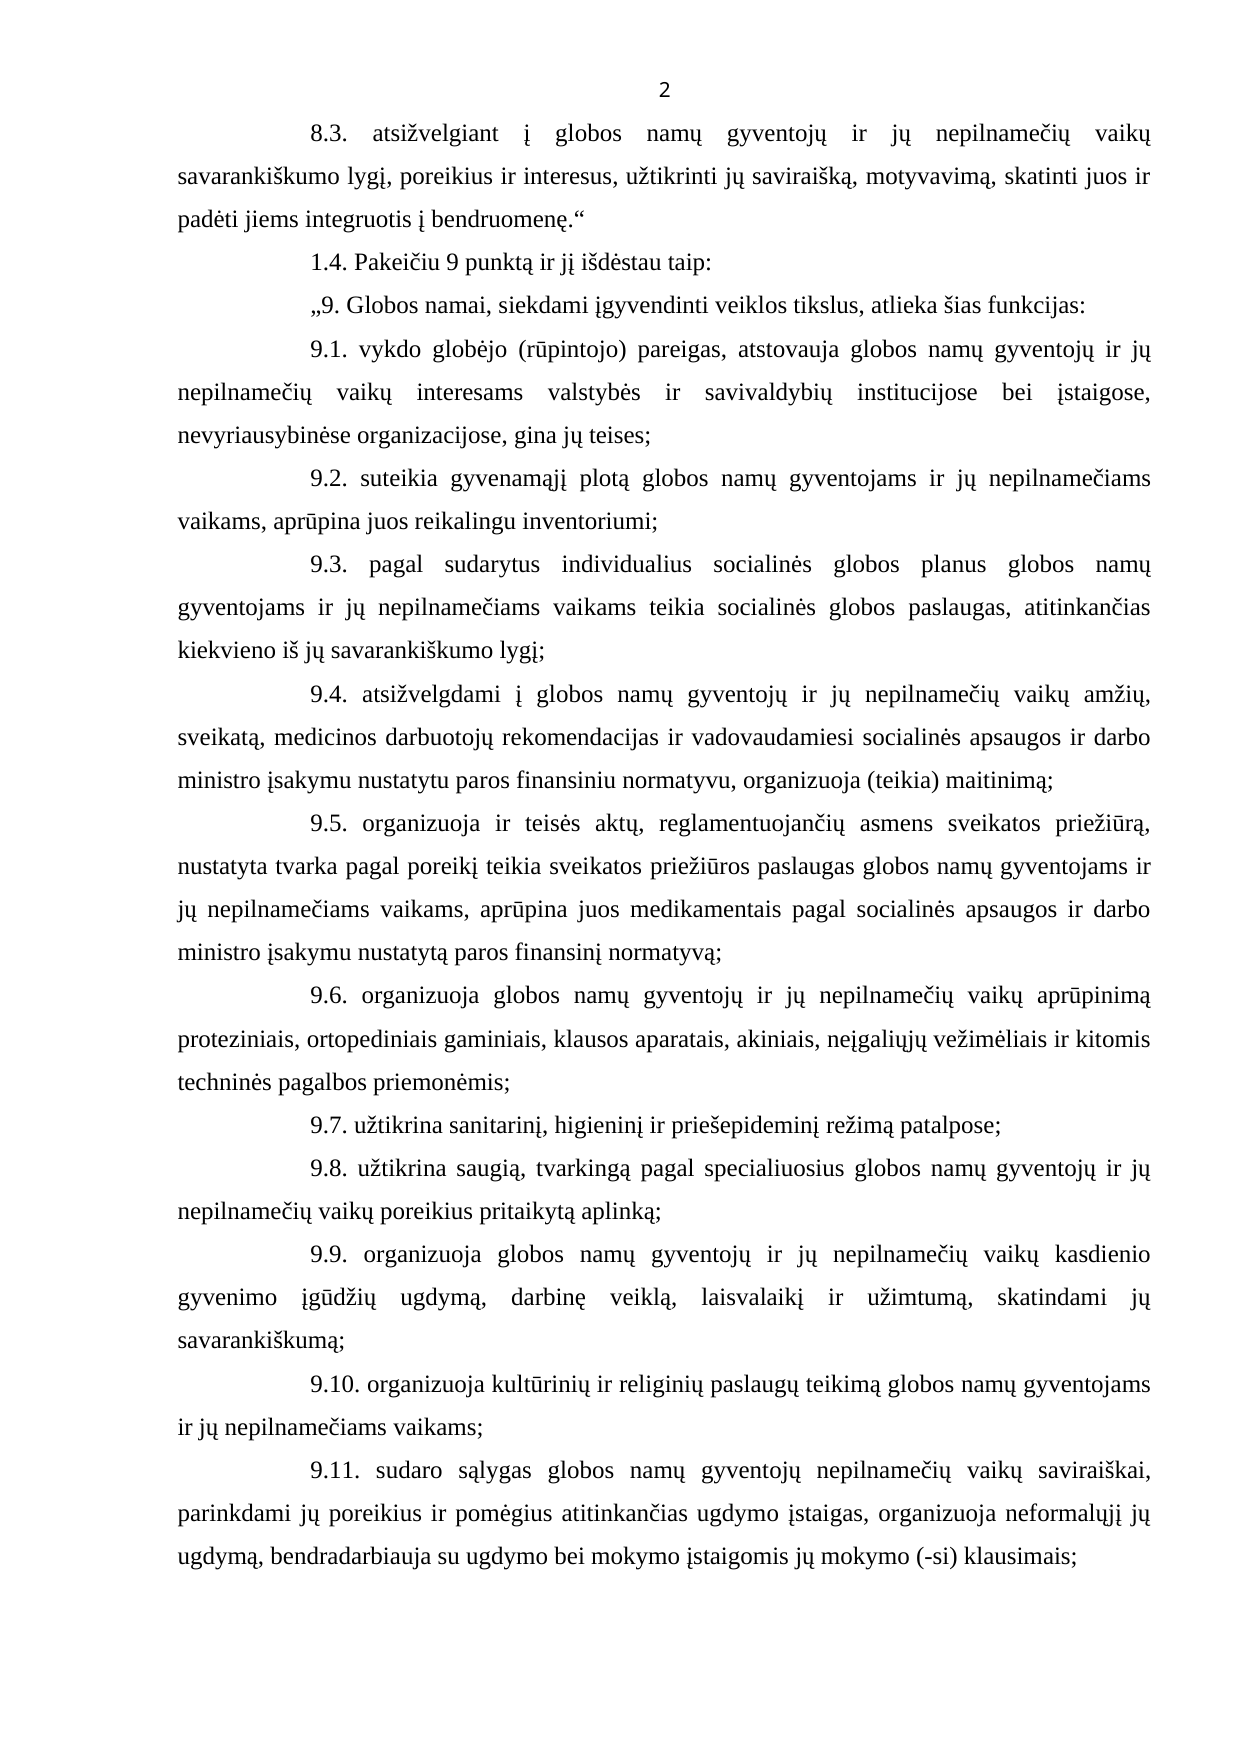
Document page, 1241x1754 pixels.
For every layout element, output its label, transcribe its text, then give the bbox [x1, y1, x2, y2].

text „9. Globos namai, siekdami įgyvendinti veiklos tikslus, atlieka šias funkcijas: [177, 291, 1152, 319]
text 9.5. organizuoja ir teisės aktų, reglamentuojančių asmens sveikatos priežiūrą, nustatyta tvarka pagal poreikį teikia sveikatos priežiūros paslaugas globos namų gyventojams ir jų nepilnamečiams vaikams, aprūpina juos medikamentais pagal socialinės apsaugos ir darbo ministro įsakymu nustatytą paros finansinį normatyvą; [177, 808, 1152, 966]
text 8.3. atsižvelgiant į globos namų gyventojų ir jų nepilnamečių vaikų savarankiškumo lygį, poreikius ir interesus, užtikrinti jų saviraišką, motyvavimą, skatinti juos ir padėti jiems integruotis į bendruomenę.“ [177, 118, 1152, 233]
text 9.3. pagal sudarytus individualius socialinės globos planus globos namų gyventojams ir jų nepilnamečiams vaikams teikia socialinės globos paslaugas, atitinkančias kiekvieno iš jų savarankiškumo lygį; [177, 549, 1152, 664]
text 9.9. organizuoja globos namų gyventojų ir jų nepilnamečių vaikų kasdienio gyvenimo įgūdžių ugdymą, darbinę veiklą, laisvalaikį ir užimtumą, skatindami jų savarankiškumą; [177, 1239, 1152, 1354]
text 9.11. sudaro sąlygas globos namų gyventojų nepilnamečių vaikų saviraiškai, parinkdami jų poreikius ir pomėgius atitinkančias ugdymo įstaigas, organizuoja neformalųjį jų ugdymą, bendradarbiauja su ugdymo bei mokymo įstaigomis jų mokymo (-si) klausimais; [177, 1455, 1152, 1570]
text 9.6. organizuoja globos namų gyventojų ir jų nepilnamečių vaikų aprūpinimą proteziniais, ortopediniais gaminiais, klausos aparatais, akiniais, neįgaliųjų vežimėliais ir kitomis techninės pagalbos priemonėmis; [177, 981, 1152, 1096]
text 1.4. Pakeičiu 9 punktą ir jį išdėstau taip: [177, 247, 1152, 276]
text 9.10. organizuoja kultūrinių ir religinių paslaugų teikimą globos namų gyventojams ir jų nepilnamečiams vaikams; [177, 1369, 1152, 1441]
text 9.4. atsižvelgdami į globos namų gyventojų ir jų nepilnamečių vaikų amžių, sveikatą, medicinos darbuotojų rekomendacijas ir vadovaudamiesi socialinės apsaugos ir darbo ministro įsakymu nustatytu paros finansiniu normatyvu, organizuoja (teikia) maitinimą; [177, 679, 1152, 794]
text 9.2. suteikia gyvenamąjį plotą globos namų gyventojams ir jų nepilnamečiams vaikams, aprūpina juos reikalingu inventoriumi; [177, 463, 1152, 535]
text 9.7. užtikrina sanitarinį, higieninį ir priešepideminį režimą patalpose; [177, 1110, 1152, 1139]
text 9.1. vykdo globėjo (rūpintojo) pareigas, atstovauja globos namų gyventojų ir jų nepilnamečių vaikų interesams valstybės ir savivaldybių institucijose bei įstaigose, nevyriausybinėse organizacijose, gina jų teises; [177, 334, 1152, 449]
text 9.8. užtikrina saugią, tvarkingą pagal specialiuosius globos namų gyventojų ir jų nepilnamečių vaikų poreikius pritaikytą aplinką; [177, 1153, 1152, 1225]
